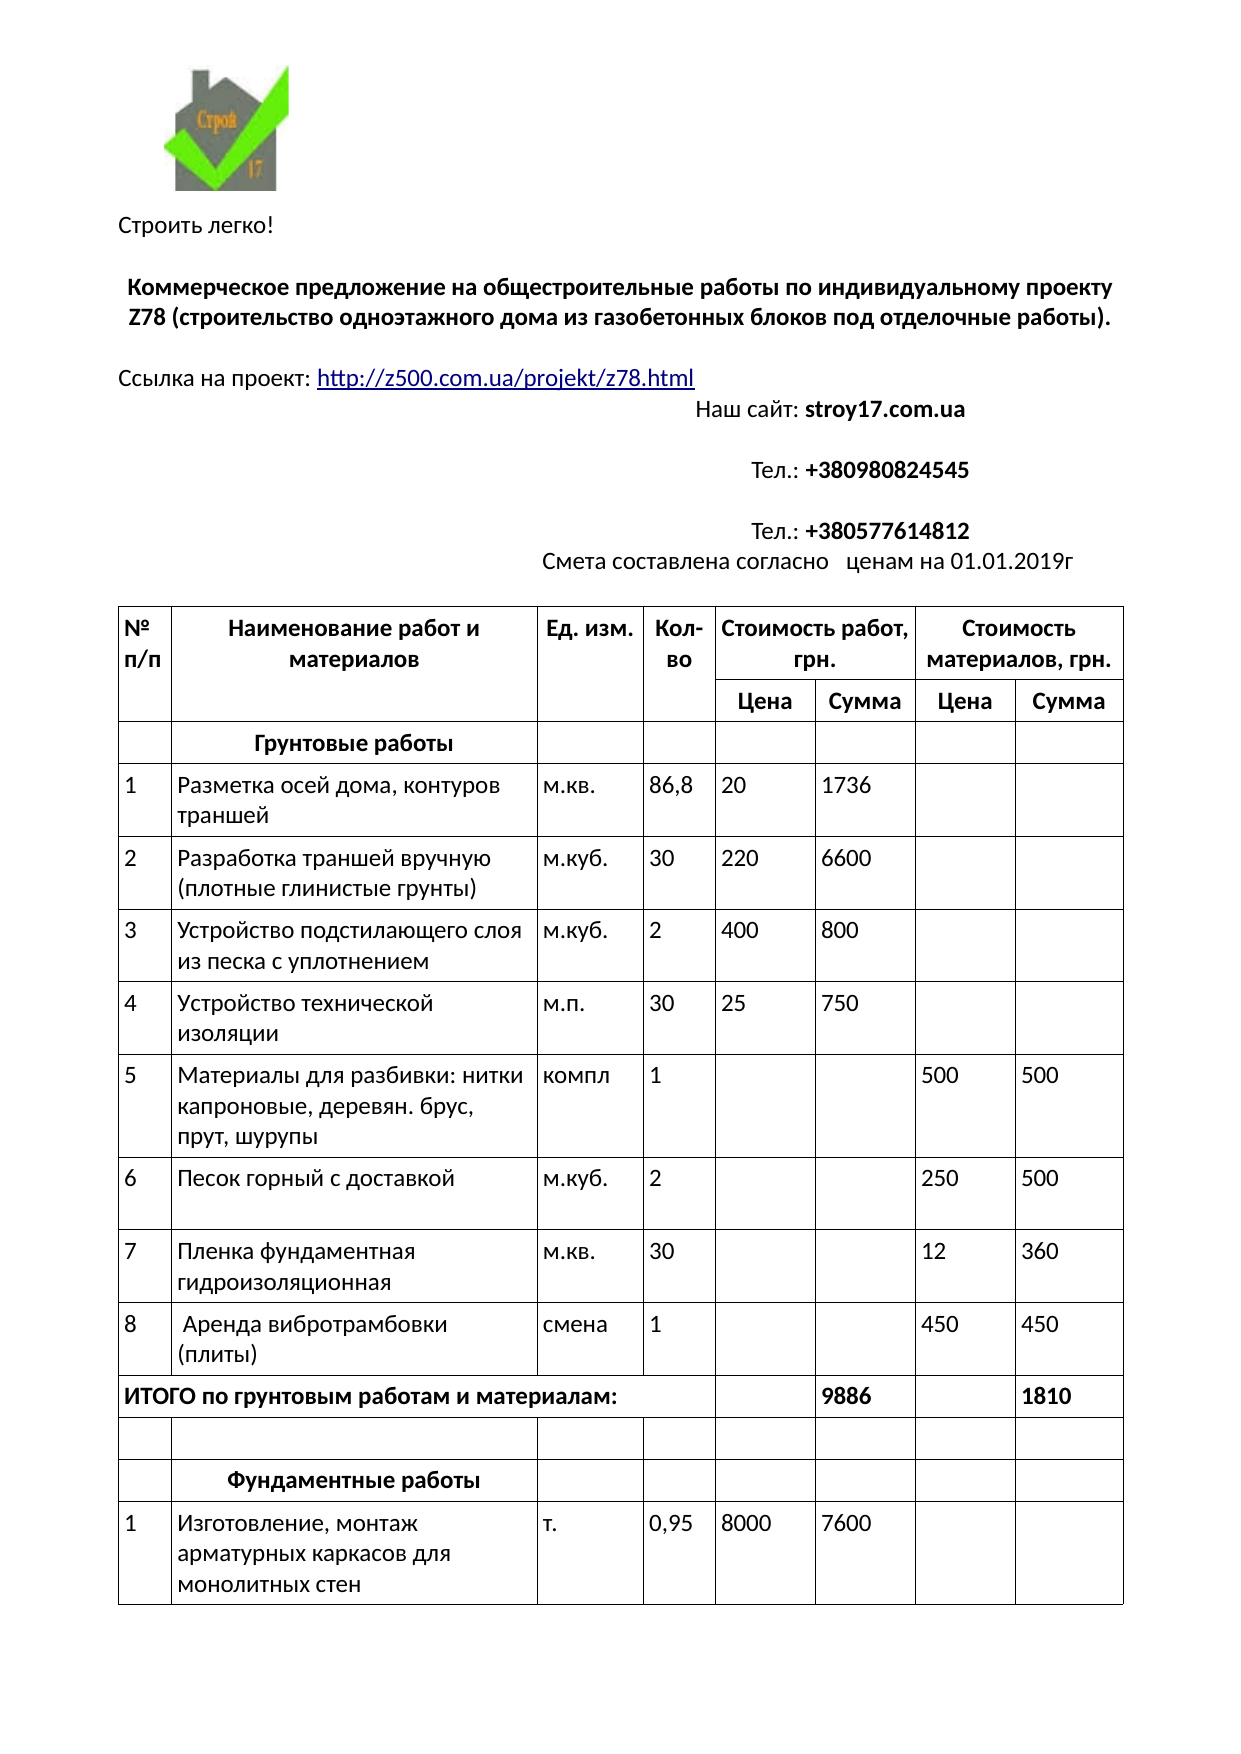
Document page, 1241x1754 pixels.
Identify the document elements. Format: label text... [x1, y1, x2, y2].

table_cell 360 [1016, 1230, 1123, 1302]
table_cell Аренда вибротрамбовки (плиты) [172, 1303, 537, 1374]
table_cell [716, 1158, 815, 1229]
table_cell 7 [119, 1230, 171, 1302]
table_cell 1736 [816, 764, 915, 836]
table_cell [1016, 910, 1123, 981]
table_cell м.кв. [538, 1230, 643, 1302]
table_cell 8000 [716, 1502, 815, 1604]
table_cell 500 [1016, 1158, 1123, 1229]
table_cell 800 [816, 910, 915, 981]
table_cell 8 [119, 1303, 171, 1374]
table_cell Фундаментные работы [172, 1460, 537, 1501]
table_cell [716, 1303, 815, 1374]
table_cell [916, 837, 1015, 908]
table_cell 30 [644, 837, 715, 908]
table_cell Пленка фундаментная гидроизоляционная [172, 1230, 537, 1302]
table_cell [172, 1418, 537, 1459]
table_cell компл [538, 1055, 643, 1157]
table_cell [1016, 1460, 1123, 1501]
table_cell [119, 1460, 171, 1501]
table_cell [119, 1418, 171, 1459]
table_cell [816, 1158, 915, 1229]
table_cell 500 [916, 1055, 1015, 1157]
table_cell 500 [1016, 1055, 1123, 1157]
table_cell [1016, 1418, 1123, 1459]
table_cell 25 [716, 982, 815, 1054]
table_cell 3 [119, 910, 171, 981]
table_cell [916, 982, 1015, 1054]
table_cell [644, 1460, 715, 1501]
table_cell Устройство технической изоляции [172, 982, 537, 1054]
table_cell м.куб. [538, 1158, 643, 1229]
table_cell [1016, 837, 1123, 908]
table_cell [1016, 764, 1123, 836]
table_cell Сумма [1016, 680, 1123, 721]
table_cell 2 [644, 1158, 715, 1229]
table_cell Песок горный с доставкой [172, 1158, 537, 1229]
table_cell [644, 722, 715, 763]
table_cell [816, 722, 915, 763]
table_cell [916, 910, 1015, 981]
text Ссылка на проект: http://z500.com.ua/projekt/z78.html [118, 362, 1122, 393]
table_cell 30 [644, 982, 715, 1054]
picture [163, 65, 289, 191]
table_cell 1 [119, 1502, 171, 1604]
table_cell [1016, 982, 1123, 1054]
table_cell [916, 1460, 1015, 1501]
table_cell м.куб. [538, 837, 643, 908]
text Тел.: +380980824545 [118, 454, 1122, 484]
table_cell [538, 1418, 643, 1459]
table_cell т. [538, 1502, 643, 1604]
text Смета составлена согласно ценам на 01.01.2019г [118, 545, 1122, 576]
table_cell [716, 1418, 815, 1459]
table_cell Изготовление, монтаж арматурных каркасов для монолитных стен [172, 1502, 537, 1604]
table_cell 20 [716, 764, 815, 836]
table_cell Разработка траншей вручную (плотные глинистые грунты) [172, 837, 537, 908]
table_cell 2 [119, 837, 171, 908]
table_cell [916, 1376, 1015, 1417]
table_cell 2 [644, 910, 715, 981]
table_cell 450 [1016, 1303, 1123, 1374]
table_cell [538, 722, 643, 763]
table_cell [716, 1376, 815, 1417]
table_header № п/п [119, 607, 171, 721]
table_header Стоимость работ, грн. [716, 607, 915, 679]
table_cell м.кв. [538, 764, 643, 836]
table_cell [916, 764, 1015, 836]
table_cell м.п. [538, 982, 643, 1054]
table_cell [816, 1460, 915, 1501]
table_cell Грунтовые работы [172, 722, 537, 763]
table_cell 400 [716, 910, 815, 981]
table_cell [716, 722, 815, 763]
text Строить легко! [118, 210, 1122, 240]
text Коммерческое предложение на общестроительные работы по индивидуальному проекту Z78 (строительство одноэтажного дома из газобетонных блоков под отделочные работы). [118, 271, 1122, 332]
table_cell 5 [119, 1055, 171, 1157]
table_cell [816, 1303, 915, 1374]
table_cell [816, 1055, 915, 1157]
table_cell 6600 [816, 837, 915, 908]
text Тел.: +380577614812 [118, 515, 1122, 545]
table_header Наименование работ и материалов [172, 607, 537, 721]
table_cell Устройство подстилающего слоя из песка с уплотнением [172, 910, 537, 981]
table_cell ИТОГО по грунтовым работам и материалам: [119, 1376, 715, 1417]
table_cell Цена [916, 680, 1015, 721]
table_cell [916, 1418, 1015, 1459]
table_header Стоимость материалов, грн. [916, 607, 1123, 679]
table_cell [816, 1418, 915, 1459]
text Наш сайт: stroy17.com.ua [118, 393, 1122, 423]
table_cell 1 [644, 1303, 715, 1374]
table_cell [119, 722, 171, 763]
table_cell [916, 722, 1015, 763]
table_cell смена [538, 1303, 643, 1374]
table_cell [716, 1460, 815, 1501]
table_cell 30 [644, 1230, 715, 1302]
table_cell 250 [916, 1158, 1015, 1229]
table_cell Цена [716, 680, 815, 721]
table_cell 0,95 [644, 1502, 715, 1604]
table_cell 7600 [816, 1502, 915, 1604]
table_cell 220 [716, 837, 815, 908]
table_cell [538, 1460, 643, 1501]
table_cell 12 [916, 1230, 1015, 1302]
table_cell [716, 1230, 815, 1302]
table_cell [1016, 722, 1123, 763]
table_cell м.куб. [538, 910, 643, 981]
table_header Ед. изм. [538, 607, 643, 721]
table_cell 1 [119, 764, 171, 836]
table_cell [1016, 1502, 1123, 1604]
table_cell 750 [816, 982, 915, 1054]
table_cell 450 [916, 1303, 1015, 1374]
table_cell 1 [644, 1055, 715, 1157]
table_cell 4 [119, 982, 171, 1054]
table_cell [916, 1502, 1015, 1604]
table_cell [816, 1230, 915, 1302]
table_cell Материалы для разбивки: нитки капроновые, деревян. брус, прут, шурупы [172, 1055, 537, 1157]
table_cell [644, 1418, 715, 1459]
table_header Кол-во [644, 607, 715, 721]
table_cell Разметка осей дома, контуров траншей [172, 764, 537, 836]
table_cell 1810 [1016, 1376, 1123, 1417]
table_cell 86,8 [644, 764, 715, 836]
table_cell 9886 [816, 1376, 915, 1417]
table_cell 6 [119, 1158, 171, 1229]
table_cell [716, 1055, 815, 1157]
table_cell Сумма [816, 680, 915, 721]
